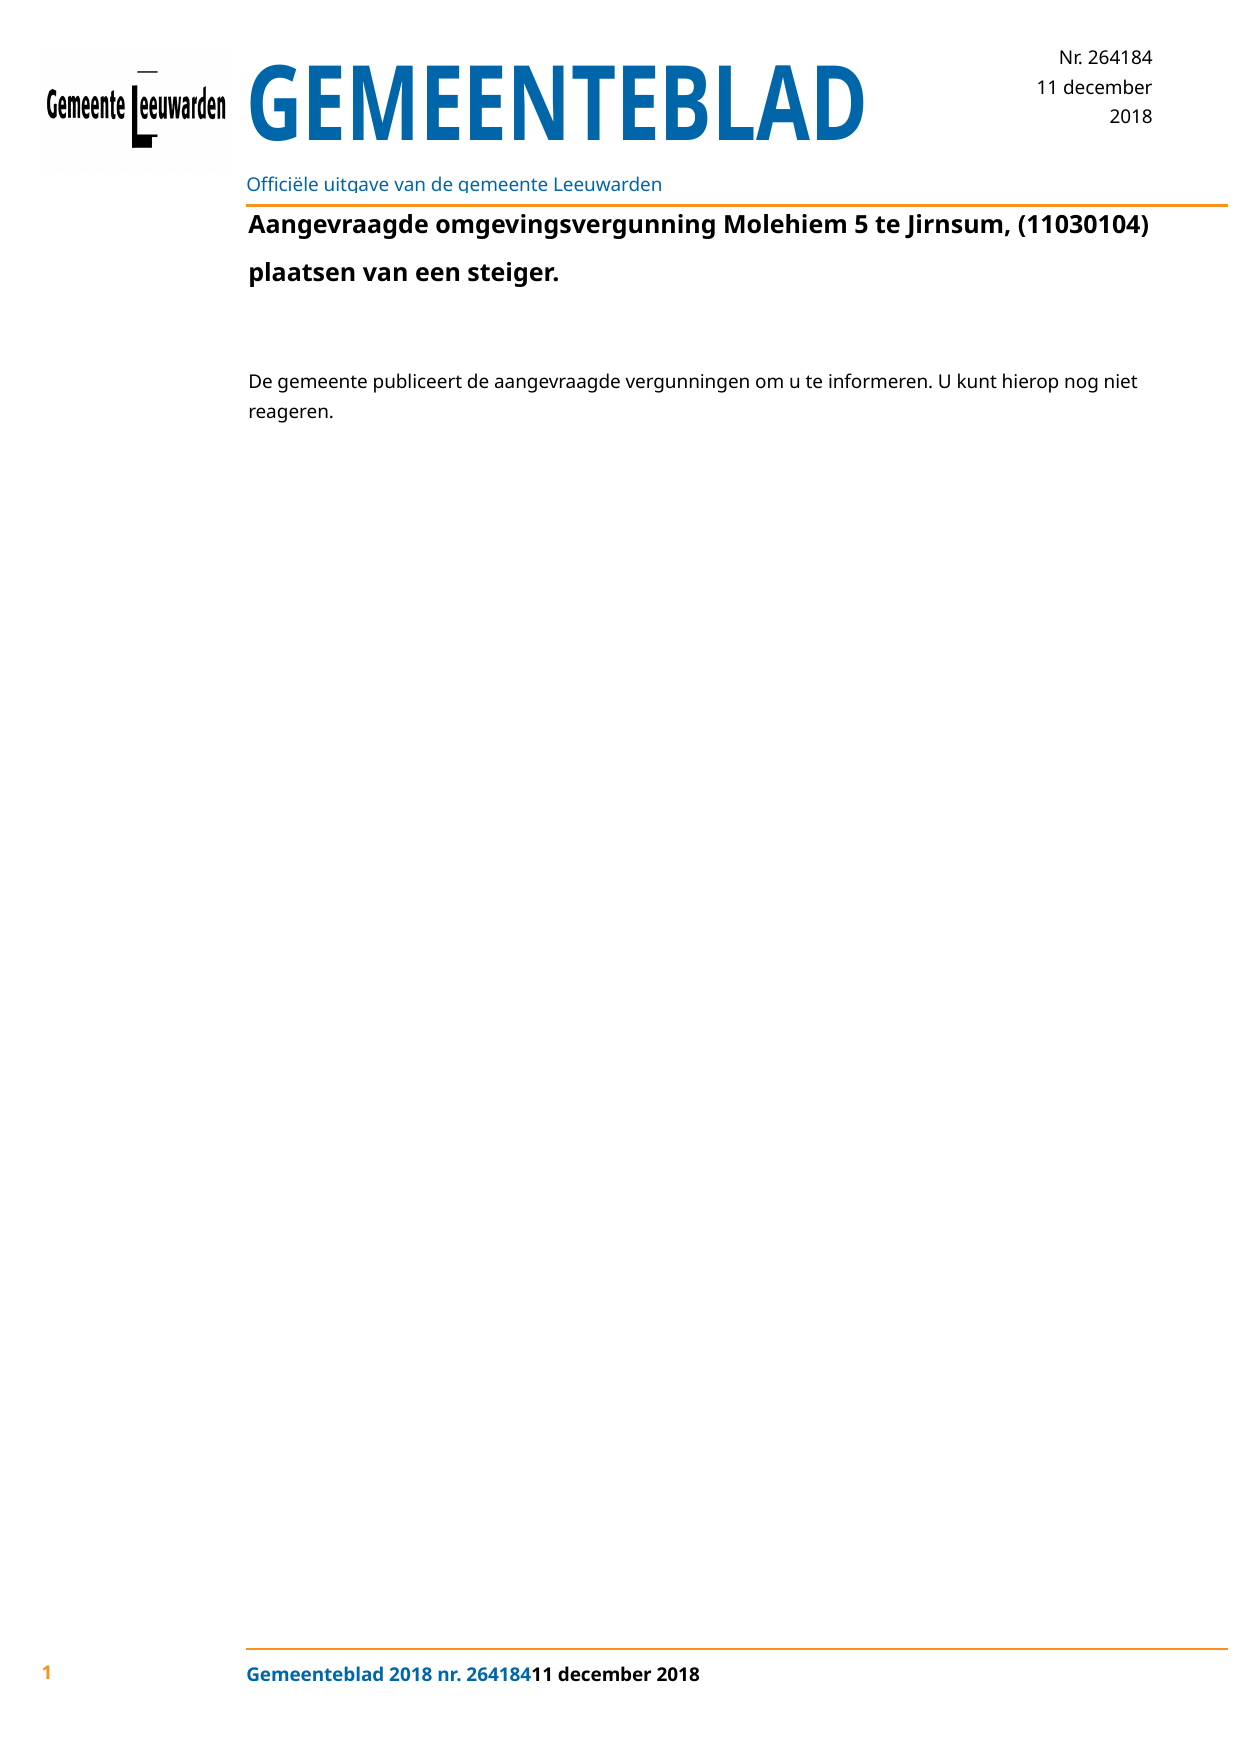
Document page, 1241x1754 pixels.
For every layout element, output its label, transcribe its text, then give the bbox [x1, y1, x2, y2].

picture [41, 47, 231, 172]
text De gemeente publiceert de aangevraagde vergunningen om u te informeren. U kunt hierop nog niet reageren. [248, 368, 1152, 424]
text Aangevraagde omgevingsvergunning Molehiem 5 te Jirnsum, (11030104) plaatsen van een steiger. [248, 207, 1152, 288]
